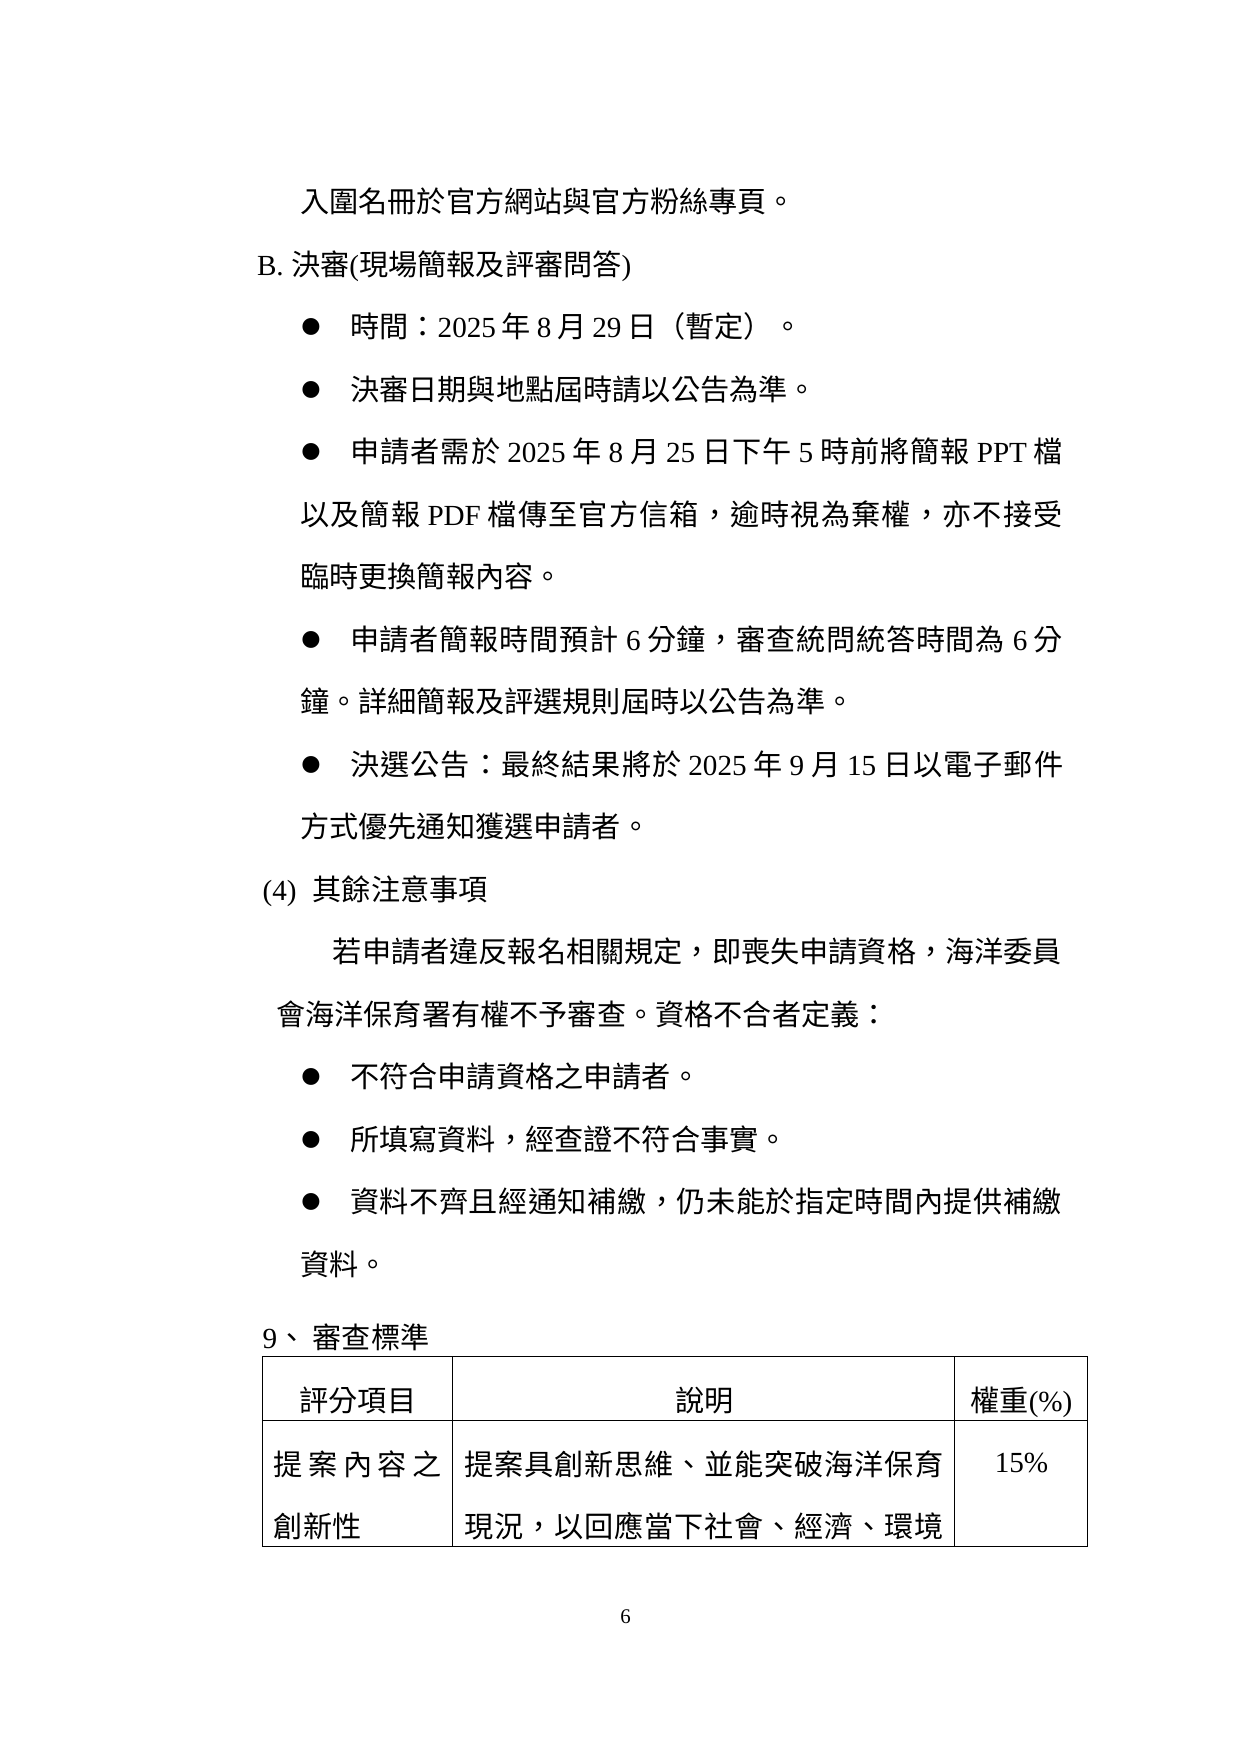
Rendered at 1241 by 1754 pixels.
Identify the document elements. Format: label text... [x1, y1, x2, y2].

list 不符合申請資格之申請者。 [300, 1033, 1063, 1096]
table_cell 提案具創新思維、並能突破海洋保育現況，以回應當下社會、經濟、環境 [453, 1421, 954, 1546]
table_header 評分項目 [263, 1357, 452, 1420]
list 入圍名冊於官方網站與官方粉絲專頁。 [300, 158, 1063, 221]
list 決審日期與地點屆時請以公告為準。 [300, 346, 1063, 408]
list 審查標準 [262, 1294, 1063, 1356]
table_header 說明 [453, 1357, 954, 1420]
list 申請者需於2025年8月25日下午5時前將簡報PPT檔以及簡報PDF檔傳至官方信箱，逾時視為棄權，亦不接受臨時更換簡報內容。 [300, 408, 1063, 596]
list 所填寫資料，經查證不符合事實。 [300, 1096, 1063, 1158]
list 其餘注意事項 [262, 846, 1063, 908]
table_cell 提案內容之創新性 [263, 1421, 452, 1546]
list 申請者簡報時間預計6分鐘，審查統問統答時間為6分鐘。詳細簡報及評選規則屆時以公告為準。 [300, 596, 1063, 721]
table_header 權重(%) [955, 1357, 1087, 1420]
list 資料不齊且經通知補繳，仍未能於指定時間內提供補繳資料。 [300, 1158, 1063, 1283]
list 時間：2025年8月29日（暫定）。 [300, 283, 1063, 346]
table_cell 15% [955, 1421, 1087, 1546]
list 決選公告：最終結果將於2025年9月15日以電子郵件方式優先通知獲選申請者。 [300, 721, 1063, 846]
text 若申請者違反報名相關規定，即喪失申請資格，海洋委員會海洋保育署有權不予審查。資格不合者定義： [276, 908, 1063, 1033]
list 決審(現場簡報及評審問答) [257, 221, 1063, 283]
